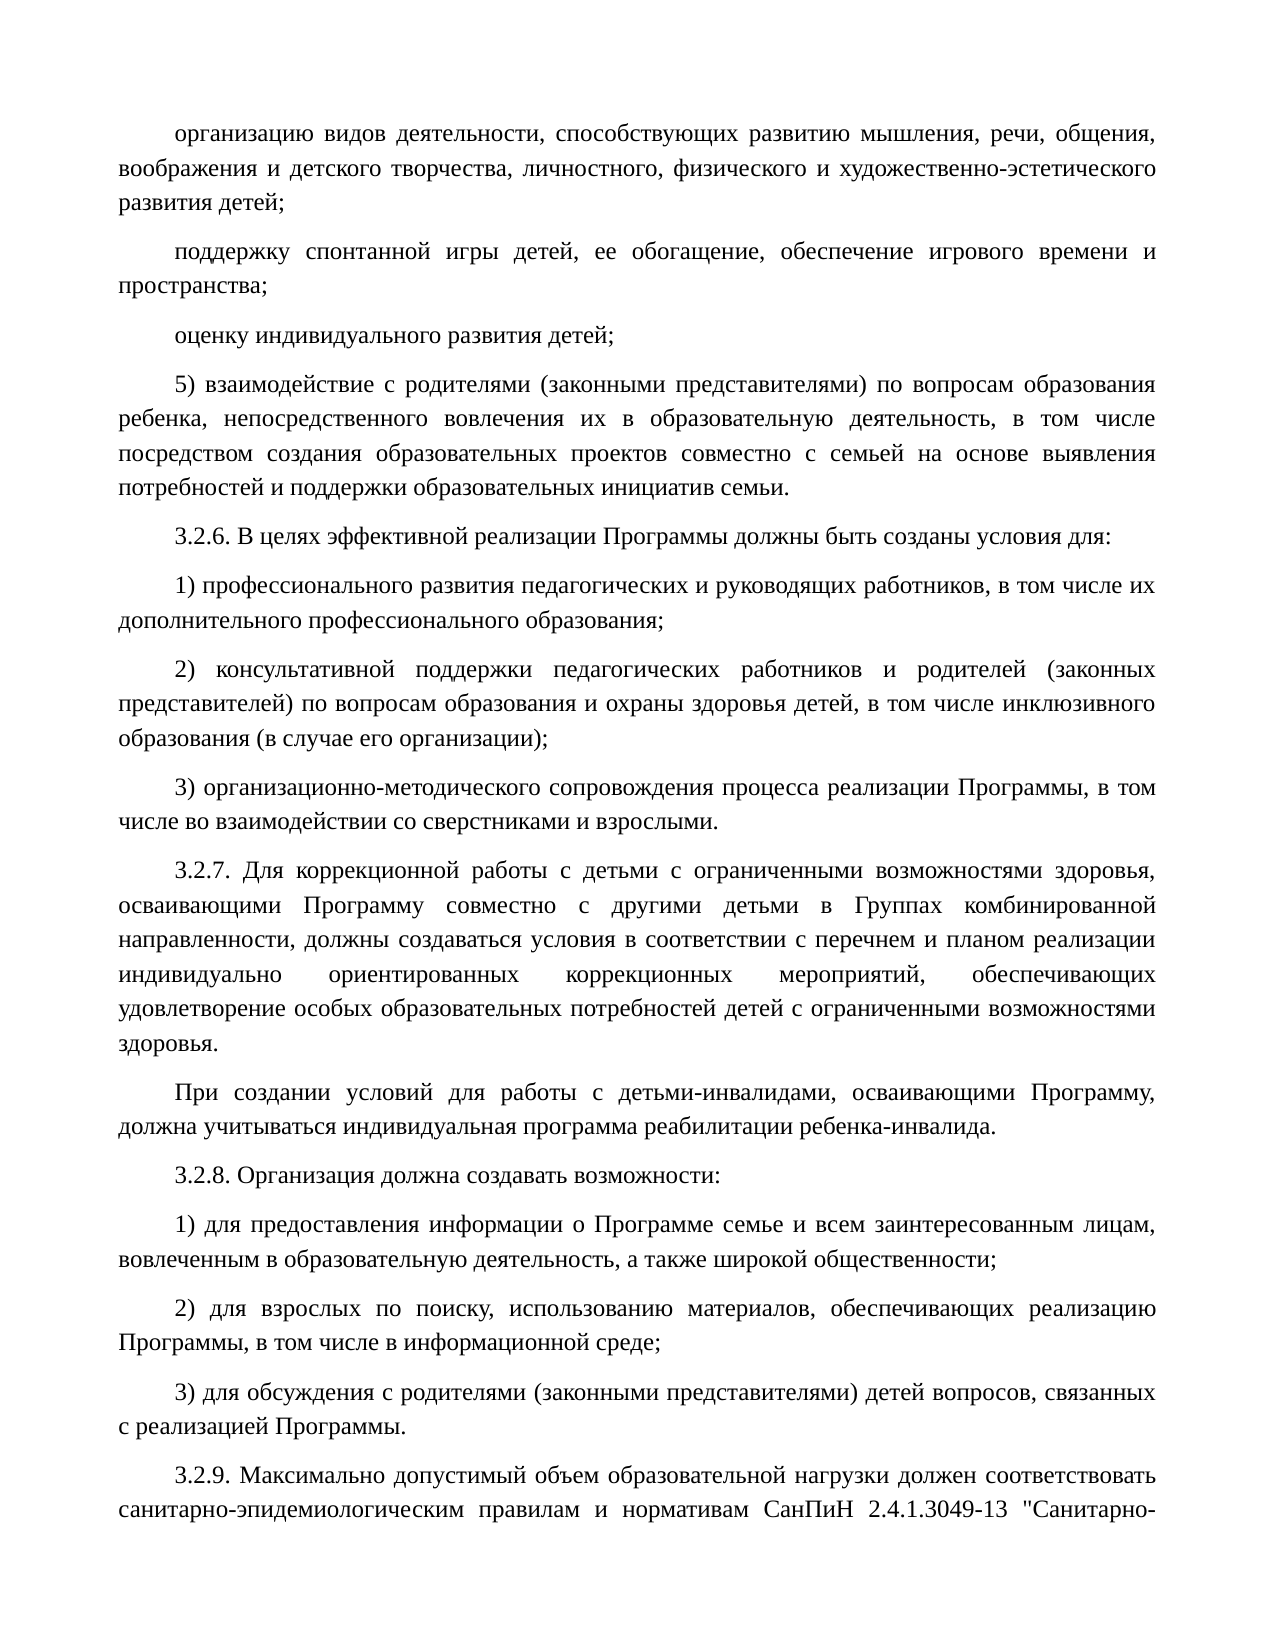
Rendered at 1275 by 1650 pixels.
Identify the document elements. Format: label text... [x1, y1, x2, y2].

text 3.2.8. Организация должна создавать возможности: [118, 1160, 1157, 1189]
text 3.2.9. Максимально допустимый объем образовательной нагрузки должен соответствовать санитарно-эпидемиологическим правилам и нормативам СанПиН 2.4.1.3049-13 "Санитарно- [118, 1460, 1157, 1523]
text 3) организационно-методического сопровождения процесса реализации Программы, в том числе во взаимодействии со сверстниками и взрослыми. [118, 772, 1157, 835]
text 2) консультативной поддержки педагогических работников и родителей (законных представителей) по вопросам образования и охраны здоровья детей, в том числе инклюзивного образования (в случае его организации); [118, 654, 1157, 752]
text 5) взаимодействие с родителями (законными представителями) по вопросам образования ребенка, непосредственного вовлечения их в образовательную деятельность, в том числе посредством создания образовательных проектов совместно с семьей на основе выявления потребностей и поддержки образовательных инициатив семьи. [118, 369, 1157, 501]
text 1) для предоставления информации о Программе семье и всем заинтересованным лицам, вовлеченным в образовательную деятельность, а также широкой общественности; [118, 1209, 1157, 1273]
text организацию видов деятельности, способствующих развитию мышления, речи, общения, воображения и детского творчества, личностного, физического и художественно-эстетического развития детей; [118, 118, 1157, 216]
text При создании условий для работы с детьми-инвалидами, осваивающими Программу, должна учитываться индивидуальная программа реабилитации ребенка-инвалида. [118, 1077, 1157, 1140]
text 1) профессионального развития педагогических и руководящих работников, в том числе их дополнительного профессионального образования; [118, 570, 1157, 633]
text 3.2.7. Для коррекционной работы с детьми с ограниченными возможностями здоровья, осваивающими Программу совместно с другими детьми в Группах комбинированной направленности, должны создаваться условия в соответствии с перечнем и планом реализации индивидуально ориентированных коррекционных мероприятий, обеспечивающих удовлетворение особых образовательных потребностей детей с ограниченными возможностями здоровья. [118, 855, 1157, 1057]
text 3.2.6. В целях эффективной реализации Программы должны быть созданы условия для: [118, 521, 1157, 550]
text 2) для взрослых по поиску, использованию материалов, обеспечивающих реализацию Программы, в том числе в информационной среде; [118, 1293, 1157, 1356]
text 3) для обсуждения с родителями (законными представителями) детей вопросов, связанных с реализацией Программы. [118, 1377, 1157, 1440]
text оценку индивидуального развития детей; [118, 320, 1157, 348]
text поддержку спонтанной игры детей, ее обогащение, обеспечение игрового времени и пространства; [118, 236, 1157, 299]
